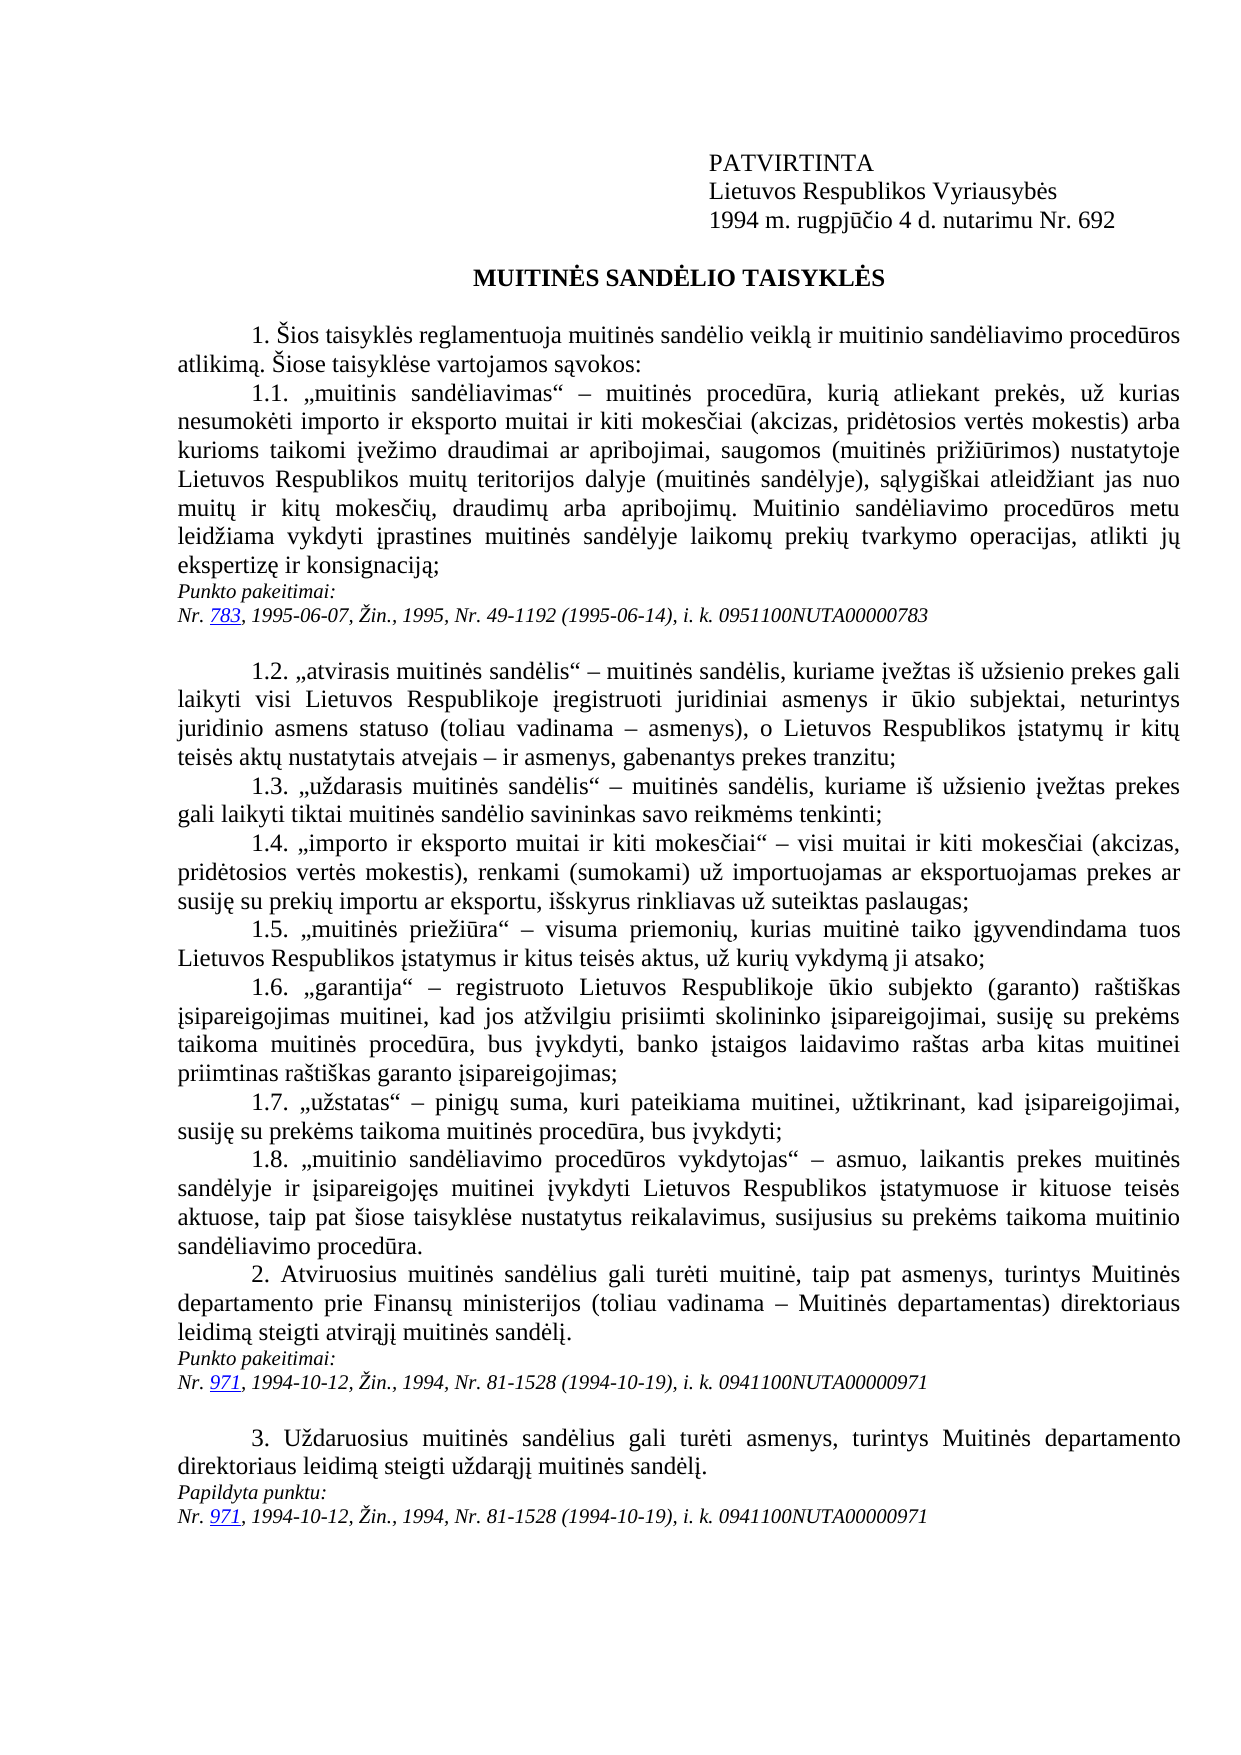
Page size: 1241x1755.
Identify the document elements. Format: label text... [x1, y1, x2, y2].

text 2. Atviruosius muitinės sandėlius gali turėti muitinė, taip pat asmenys, turintys Muitinės departamento prie Finansų ministerijos (toliau vadinama – Muitinės departamentas) direktoriaus leidimą steigti atvirąjį muitinės sandėlį. [177, 1259, 1181, 1346]
text 1.3. „uždarasis muitinės sandėlis“ – muitinės sandėlis, kuriame iš užsienio įvežtas prekes gali laikyti tiktai muitinės sandėlio savininkas savo reikmėms tenkinti; [177, 771, 1181, 828]
text PATVIRTINTA [177, 148, 1181, 176]
text Nr. 971, 1994-10-12, Žin., 1994, Nr. 81-1528 (1994-10-19), i. k. 0941100NUTA00000971 [177, 1370, 1181, 1394]
text 1.1. „muitinis sandėliavimas“ – muitinės procedūra, kurią atliekant prekės, už kurias nesumokėti importo ir eksporto muitai ir kiti mokesčiai (akcizas, pridėtosios vertės mokestis) arba kurioms taikomi įvežimo draudimai ar apribojimai, saugomos (muitinės prižiūrimos) nustatytoje Lietuvos Respublikos muitų teritorijos dalyje (muitinės sandėlyje), sąlygiškai atleidžiant jas nuo muitų ir kitų mokesčių, draudimų arba apribojimų. Muitinio sandėliavimo procedūros metu leidžiama vykdyti įprastines muitinės sandėlyje laikomų prekių tvarkymo operacijas, atlikti jų ekspertizę ir konsignaciją; [177, 378, 1181, 579]
text Nr. 783, 1995-06-07, Žin., 1995, Nr. 49-1192 (1995-06-14), i. k. 0951100NUTA00000783 [177, 603, 1181, 627]
text 3. Uždaruosius muitinės sandėlius gali turėti asmenys, turintys Muitinės departamento direktoriaus leidimą steigti uždarąjį muitinės sandėlį. [177, 1423, 1181, 1480]
text 1994 m. rugpjūčio 4 d. nutarimu Nr. 692 [177, 205, 1181, 234]
text 1.5. „muitinės priežiūra“ – visuma priemonių, kurias muitinė taiko įgyvendindama tuos Lietuvos Respublikos įstatymus ir kitus teisės aktus, už kurių vykdymą ji atsako; [177, 914, 1181, 972]
text 1.4. „importo ir eksporto muitai ir kiti mokesčiai“ – visi muitai ir kiti mokesčiai (akcizas, pridėtosios vertės mokestis), renkami (sumokami) už importuojamas ar eksportuojamas prekes ar susiję su prekių importu ar eksportu, išskyrus rinkliavas už suteiktas paslaugas; [177, 828, 1181, 914]
text 1.6. „garantija“ – registruoto Lietuvos Respublikoje ūkio subjekto (garanto) raštiškas įsipareigojimas muitinei, kad jos atžvilgiu prisiimti skolininko įsipareigojimai, susiję su prekėms taikoma muitinės procedūra, bus įvykdyti, banko įstaigos laidavimo raštas arba kitas muitinei priimtinas raštiškas garanto įsipareigojimas; [177, 972, 1181, 1087]
text 1. Šios taisyklės reglamentuoja muitinės sandėlio veiklą ir muitinio sandėliavimo procedūros atlikimą. Šiose taisyklėse vartojamos sąvokos: [177, 320, 1181, 378]
text 1.2. „atvirasis muitinės sandėlis“ – muitinės sandėlis, kuriame įvežtas iš užsienio prekes gali laikyti visi Lietuvos Respublikoje įregistruoti juridiniai asmenys ir ūkio subjektai, neturintys juridinio asmens statuso (toliau vadinama – asmenys), o Lietuvos Respublikos įstatymų ir kitų teisės aktų nustatytais atvejais – ir asmenys, gabenantys prekes tranzitu; [177, 656, 1181, 771]
text Muitinės sandėlio taisyklės [177, 263, 1181, 291]
text Papildyta punktu: [177, 1480, 1181, 1504]
text 1.7. „užstatas“ – pinigų suma, kuri pateikiama muitinei, užtikrinant, kad įsipareigojimai, susiję su prekėms taikoma muitinės procedūra, bus įvykdyti; [177, 1087, 1181, 1144]
text Lietuvos Respublikos Vyriausybės [177, 176, 1181, 205]
text Punkto pakeitimai: [177, 1346, 1181, 1370]
text Punkto pakeitimai: [177, 579, 1181, 603]
text Nr. 971, 1994-10-12, Žin., 1994, Nr. 81-1528 (1994-10-19), i. k. 0941100NUTA00000971 [177, 1504, 1181, 1528]
text 1.8. „muitinio sandėliavimo procedūros vykdytojas“ – asmuo, laikantis prekes muitinės sandėlyje ir įsipareigojęs muitinei įvykdyti Lietuvos Respublikos įstatymuose ir kituose teisės aktuose, taip pat šiose taisyklėse nustatytus reikalavimus, susijusius su prekėms taikoma muitinio sandėliavimo procedūra. [177, 1144, 1181, 1259]
